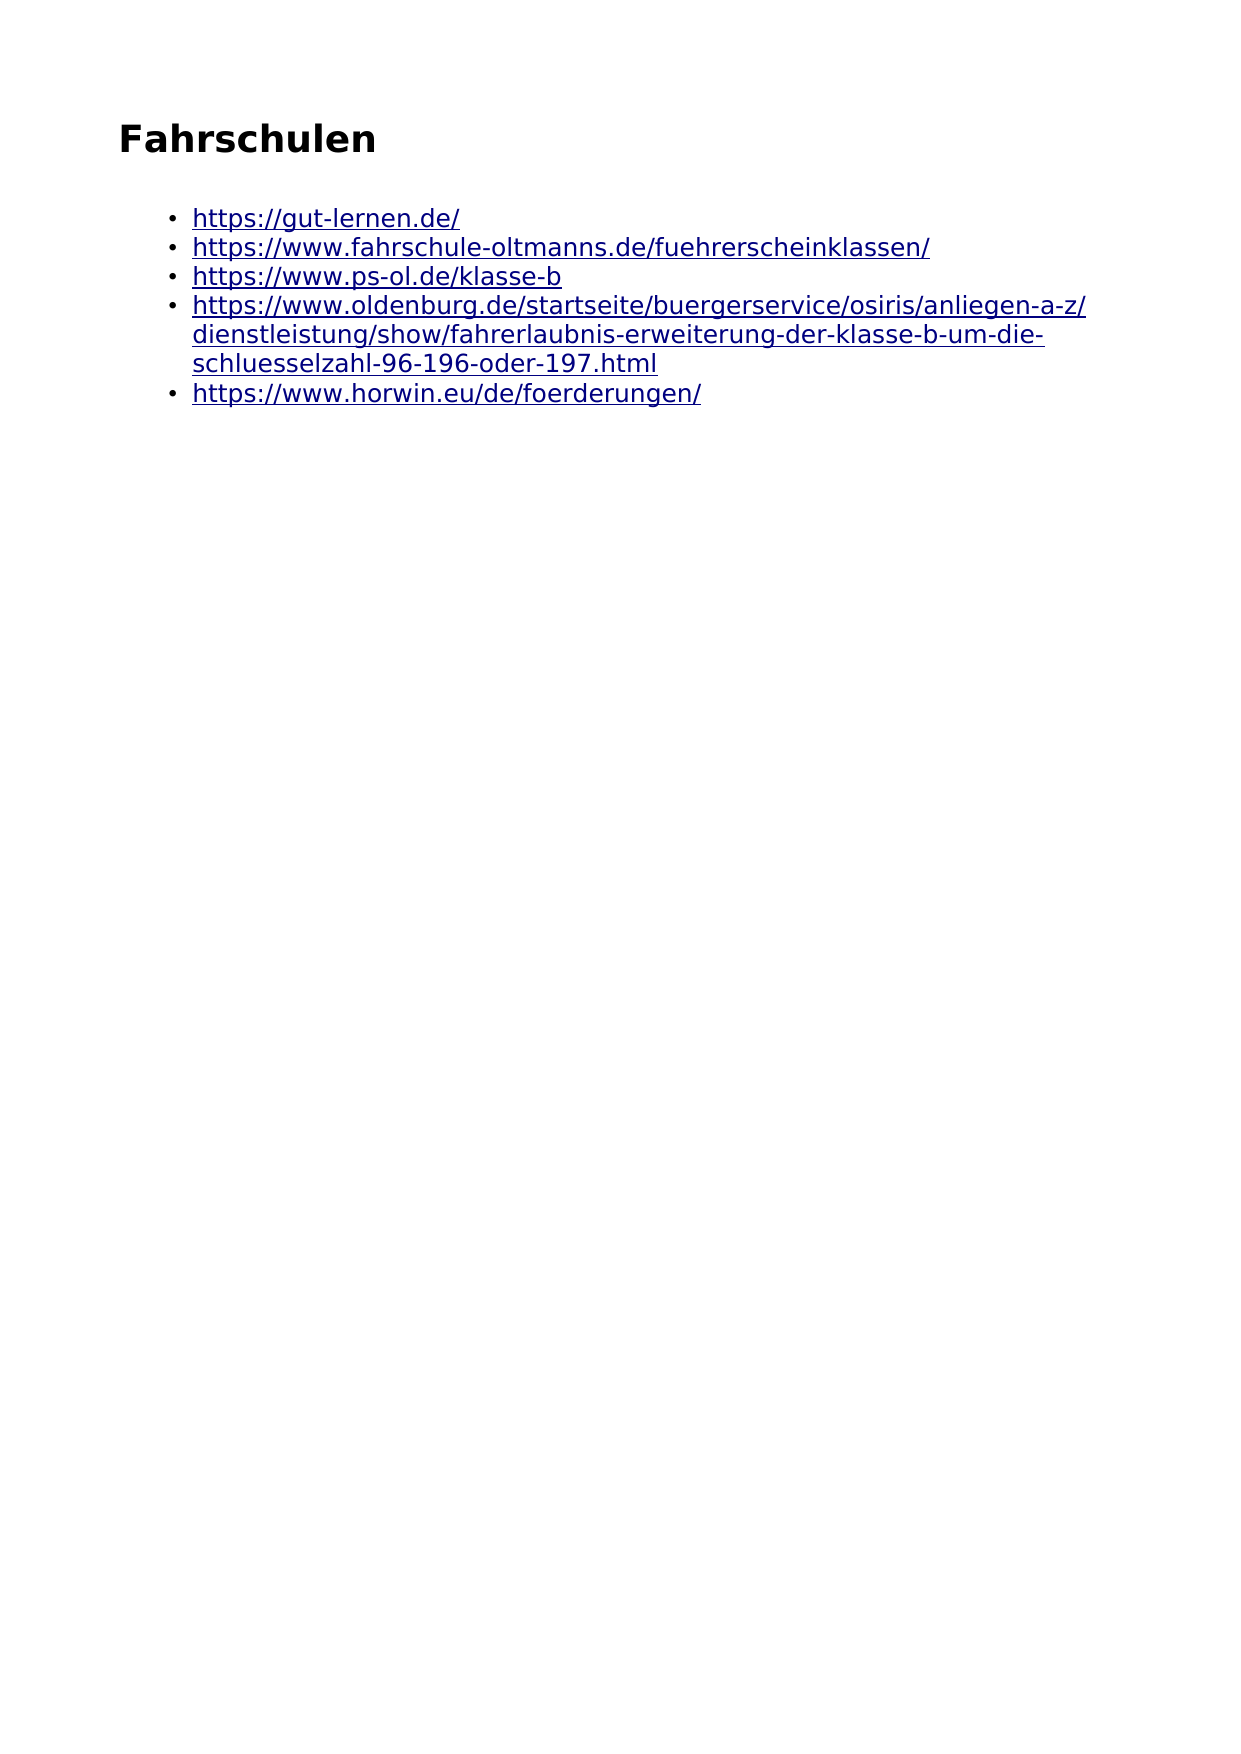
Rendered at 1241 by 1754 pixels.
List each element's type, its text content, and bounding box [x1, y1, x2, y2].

list https://www.oldenburg.de/startseite/buergerservice/osiris/anliegen-a-z/dienstleistung/show/fahrerlaubnis-erweiterung-der-klasse-b-um-die-schluesselzahl-96-196-oder-197.html [177, 291, 1122, 379]
list https://www.ps-ol.de/klasse-b [177, 262, 1122, 291]
list https://gut-lernen.de/ [177, 204, 1122, 233]
subtitle Fahrschulen [118, 118, 1122, 162]
list https://www.fahrschule-oltmanns.de/fuehrerscheinklassen/ [177, 233, 1122, 262]
list https://www.horwin.eu/de/foerderungen/ [177, 379, 1122, 408]
